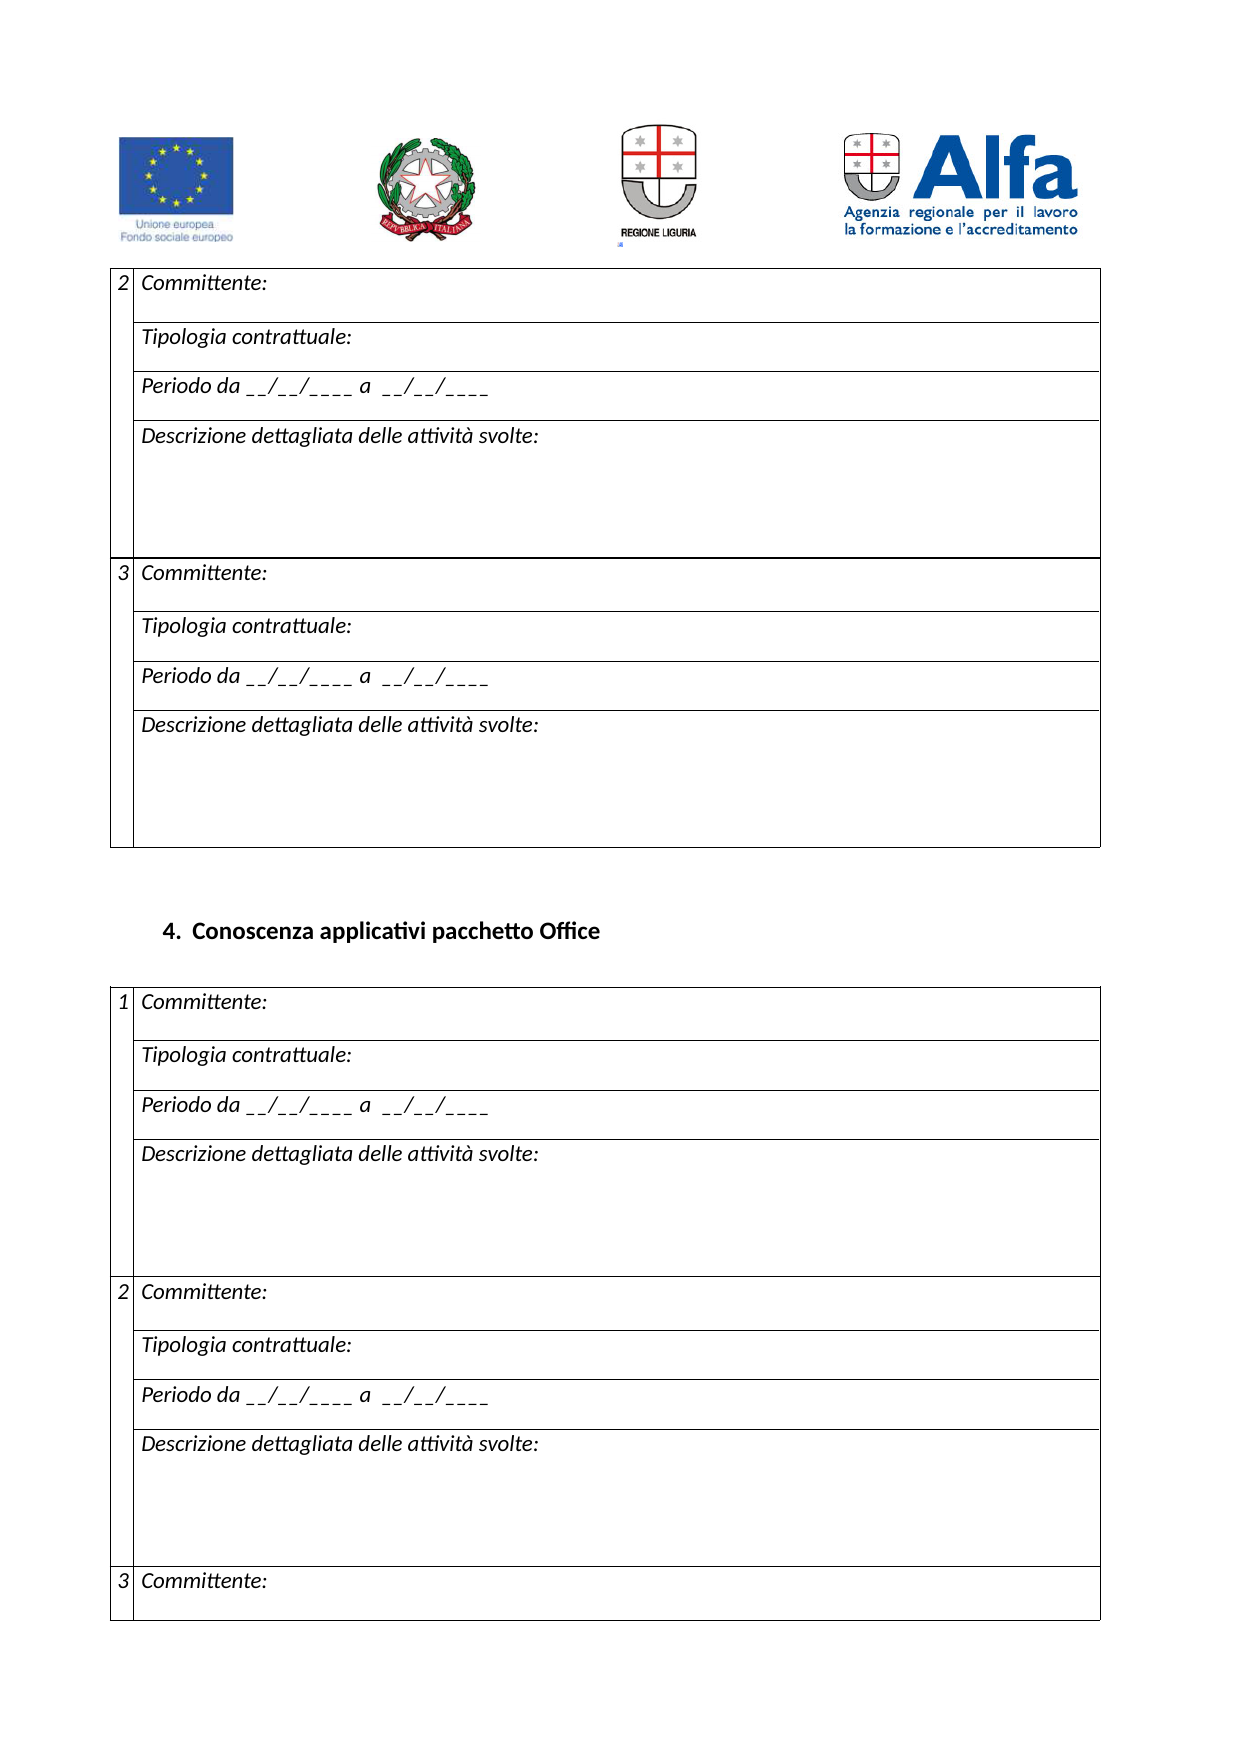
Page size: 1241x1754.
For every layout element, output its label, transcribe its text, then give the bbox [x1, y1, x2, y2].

table_header 3 [111, 1567, 133, 1619]
table_cell Tipologia contrattuale: [134, 611, 1100, 661]
table_cell Tipologia contrattuale: [134, 321, 1100, 371]
table_header 2 [111, 269, 133, 557]
table_header Committente: [134, 988, 1100, 1040]
picture [611, 118, 706, 248]
table_cell Descrizione dettagliata delle attività svolte: [134, 1429, 1100, 1566]
table_header Committente: [134, 1567, 1100, 1619]
picture [830, 119, 1091, 247]
table_cell Periodo da __/__/____ a __/__/____ [134, 371, 1100, 420]
table_cell Descrizione dettagliata delle attività svolte: [134, 420, 1100, 557]
table_header 1 [111, 988, 133, 1276]
table_cell Tipologia contrattuale: [134, 1040, 1100, 1089]
table_cell Descrizione dettagliata delle attività svolte: [134, 710, 1100, 847]
table_cell Descrizione dettagliata delle attività svolte: [134, 1139, 1100, 1276]
table_cell Periodo da __/__/____ a __/__/____ [134, 1090, 1100, 1139]
list Conoscenza applicativi pacchetto Office [162, 915, 1122, 946]
table_cell Periodo da __/__/____ a __/__/____ [134, 1379, 1100, 1429]
table_header Committente: [134, 269, 1100, 321]
table_header 3 [111, 559, 133, 847]
table_header 2 [111, 1277, 133, 1566]
table_cell Periodo da __/__/____ a __/__/____ [134, 661, 1100, 710]
table_header Committente: [134, 559, 1100, 611]
table_header Committente: [134, 1277, 1100, 1330]
table_cell Tipologia contrattuale: [134, 1330, 1100, 1379]
